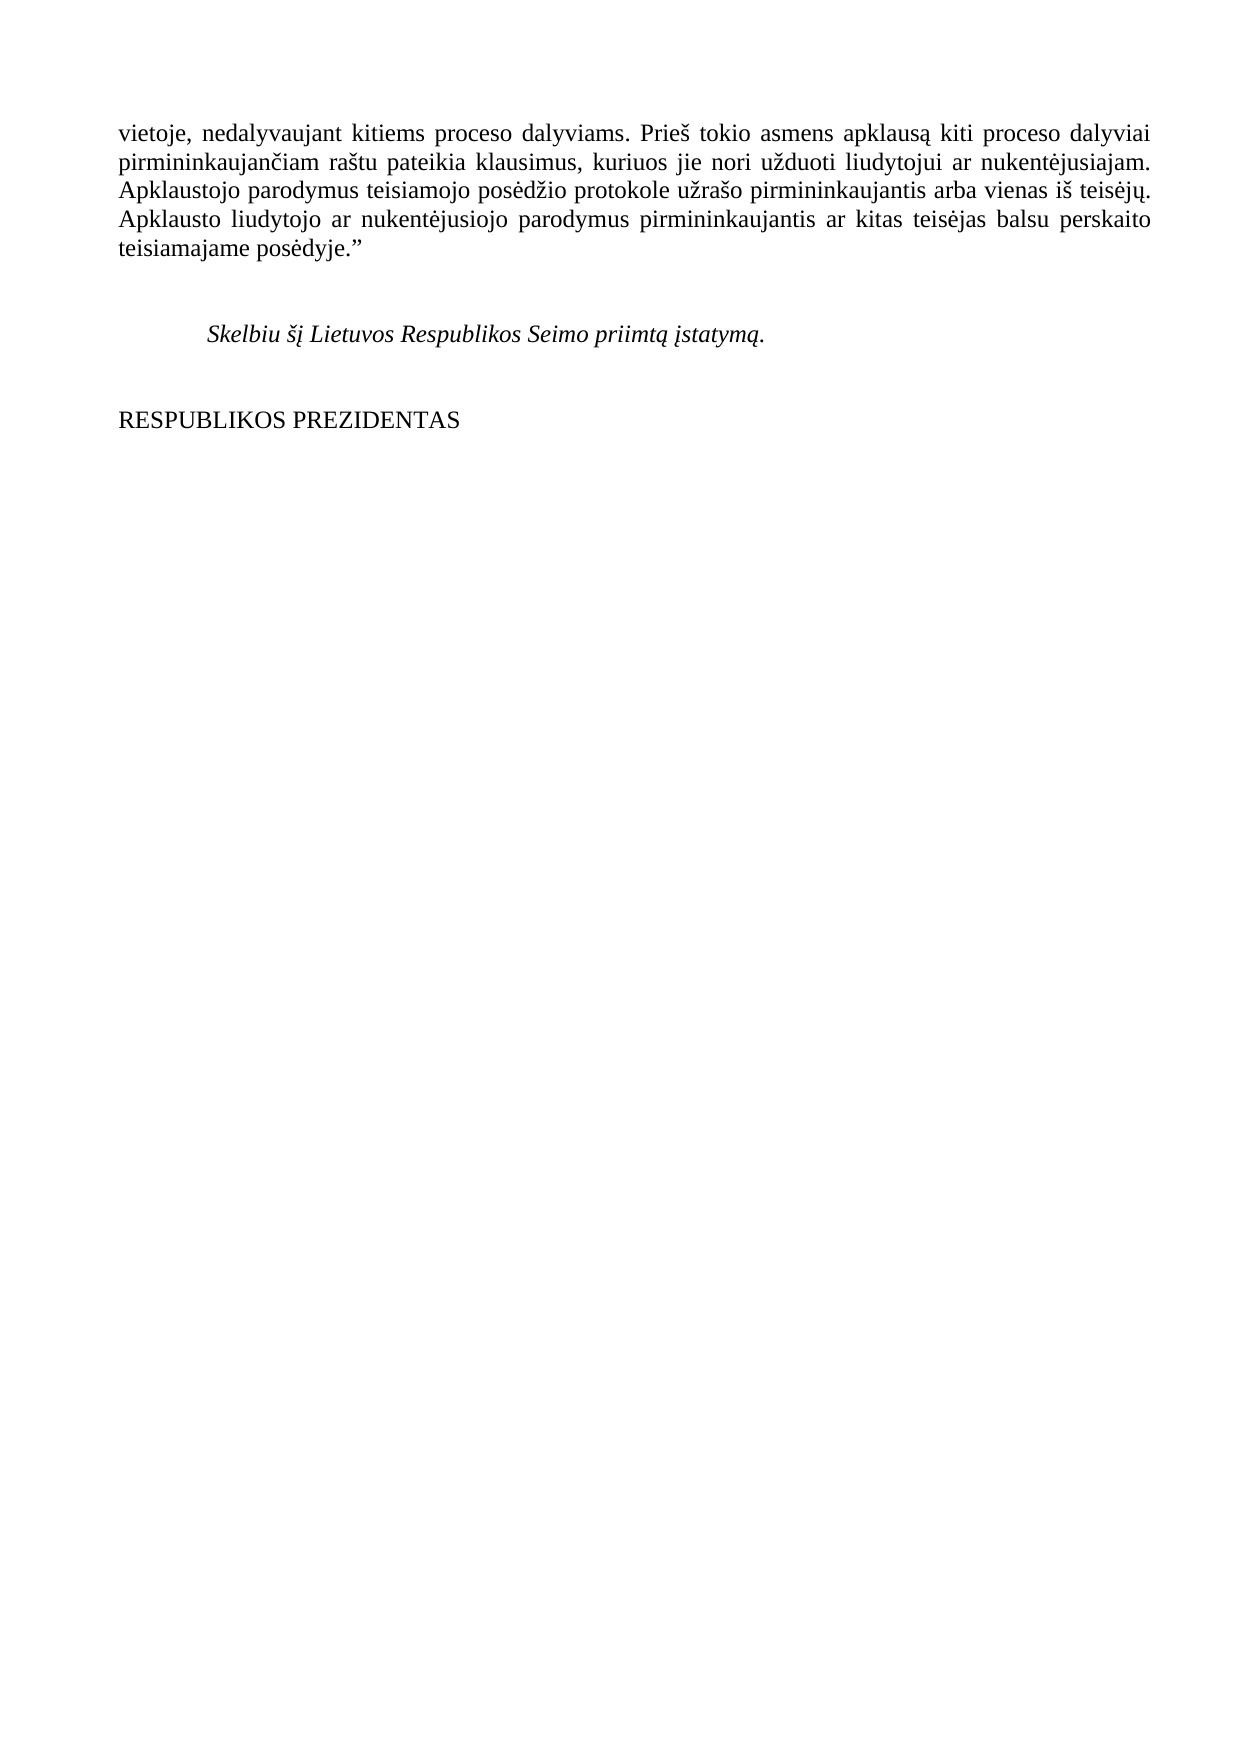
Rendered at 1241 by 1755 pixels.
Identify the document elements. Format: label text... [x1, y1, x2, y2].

text vietoje, nedalyvaujant kitiems proceso dalyviams. Prieš tokio asmens apklausą kiti proceso dalyviai pirmininkaujančiam raštu pateikia klausimus, kuriuos jie nori užduoti liudytojui ar nukentėjusiajam. Apklaustojo parodymus teisiamojo posėdžio protokole užrašo pirmininkaujantis arba vienas iš teisėjų. Apklausto liudytojo ar nukentėjusiojo parodymus pirmininkaujantis ar kitas teisėjas balsu perskaito teisiamajame posėdyje.” [118, 118, 1152, 262]
text Skelbiu šį Lietuvos Respublikos Seimo priimtą įstatymą. [118, 319, 1152, 348]
text RESPUBLIKOS PREZIDENTAS [118, 406, 1152, 434]
